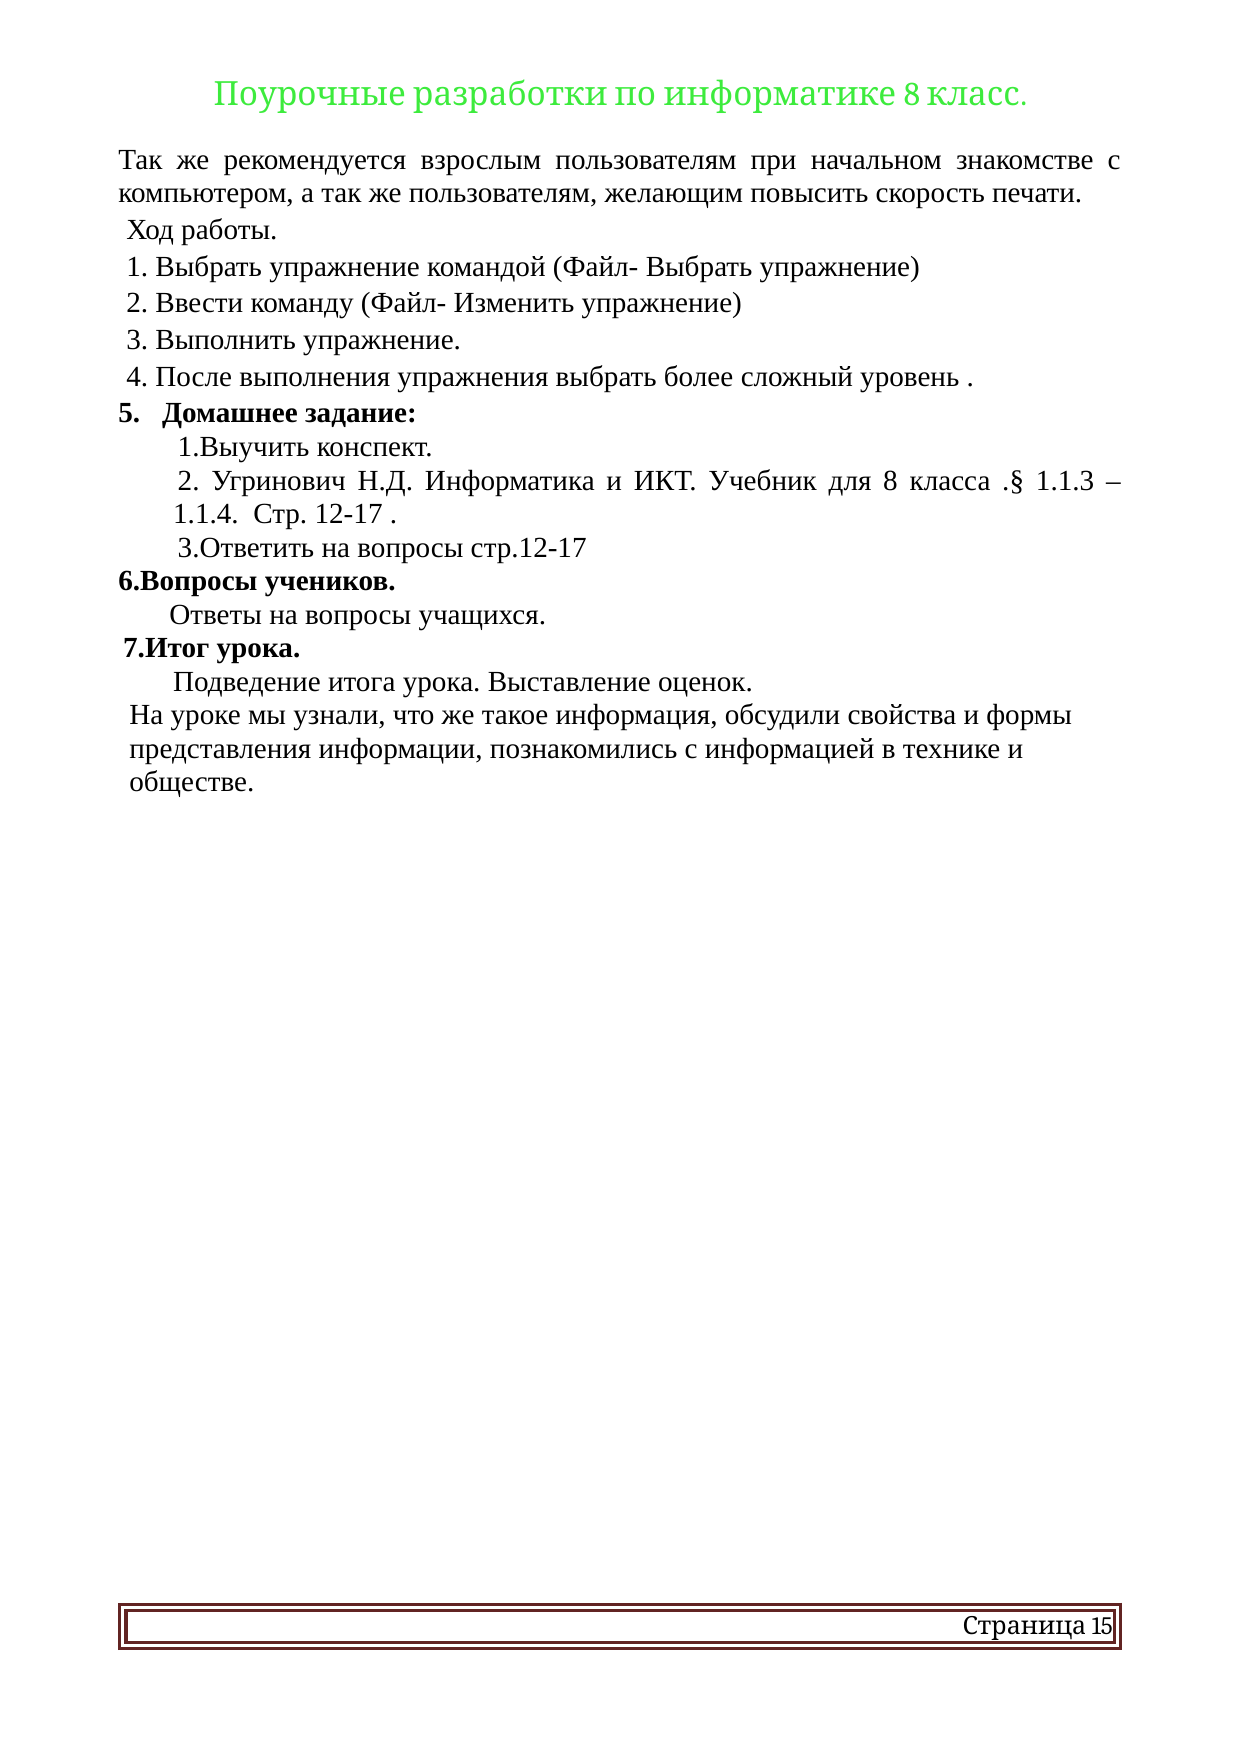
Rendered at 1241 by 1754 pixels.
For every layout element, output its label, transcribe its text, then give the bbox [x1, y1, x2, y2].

text Так же рекомендуется взрослым пользователям при начальном знакомстве с компьютером, а так же пользователям, желающим повысить скорость печати. [118, 142, 1122, 209]
text 5. Домашнее задание: [118, 396, 1122, 429]
text Ход работы. [118, 212, 1122, 246]
text 3. Выполнить упражнение. [118, 322, 1122, 356]
text 3.Ответить на вопросы стр.12-17 [173, 530, 1122, 563]
text 2. Угринович Н.Д. Информатика и ИКТ. Учебник для 8 класса .§ 1.1.3 – 1.1.4. Стр. 12-17 . [173, 463, 1122, 530]
text 1. Выбрать упражнение командой (Файл- Выбрать упражнение) [118, 249, 1122, 282]
text Подведение итога урока. Выставление оценок. На уроке мы узнали, что же такое информация, обсудили свойства и формы представления информации, познакомились с информацией в технике и обществе. [129, 664, 1122, 798]
text 7.Итог урока. [123, 630, 1122, 664]
text 2. Ввести команду (Файл- Изменить упражнение) [118, 286, 1122, 319]
text Ответы на вопросы учащихся. [118, 597, 1122, 630]
text 4. После выполнения упражнения выбрать более сложный уровень . [118, 359, 1122, 392]
text 1.Выучить конспект. [173, 429, 1122, 463]
text 6.Вопросы учеников. [118, 563, 1122, 597]
